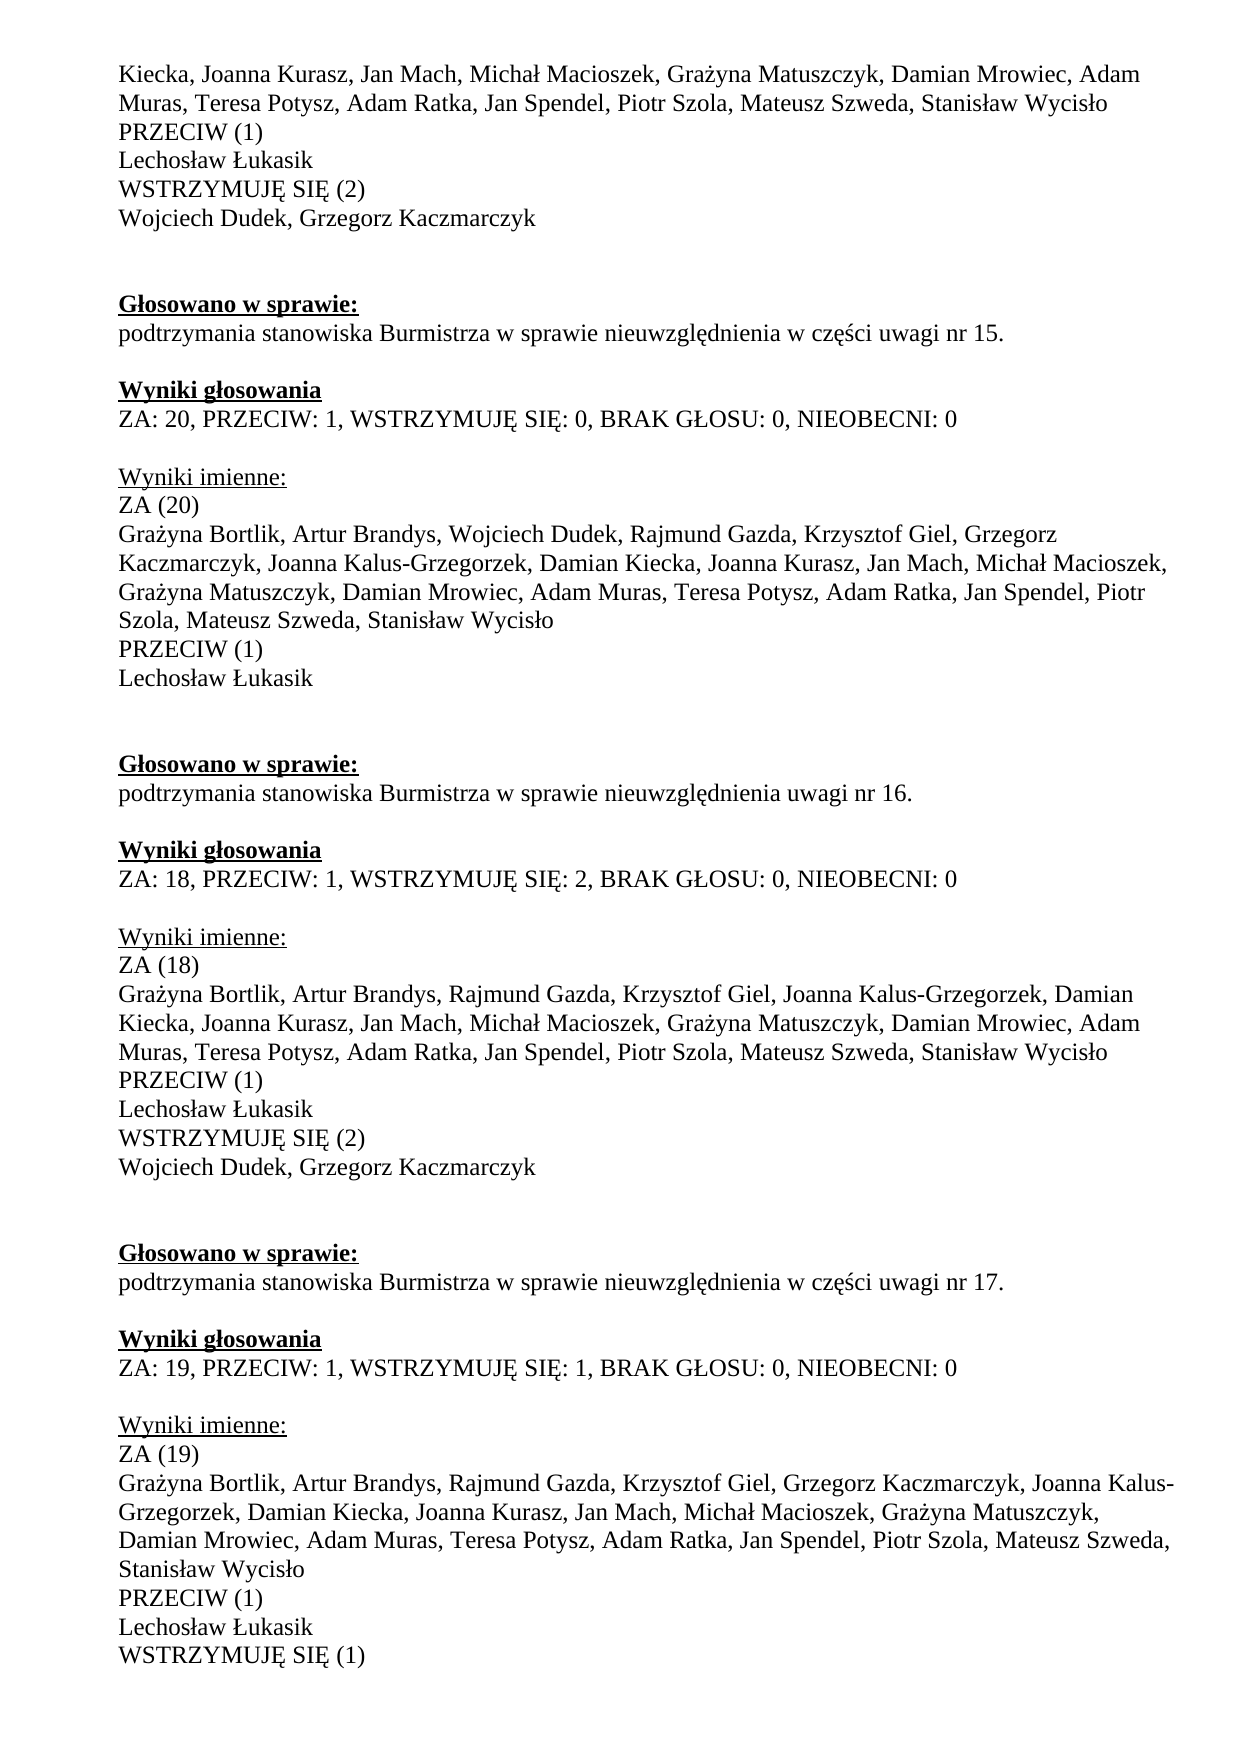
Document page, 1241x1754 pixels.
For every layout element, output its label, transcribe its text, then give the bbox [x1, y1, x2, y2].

text Kiecka, Joanna Kurasz, Jan Mach, Michał Macioszek, Grażyna Matuszczyk, Damian Mrowiec, Adam Muras, Teresa Potysz, Adam Ratka, Jan Spendel, Piotr Szola, Mateusz Szweda, Stanisław Wycisło PRZECIW (1) Lechosław Łukasik WSTRZYMUJĘ SIĘ (2) Wojciech Dudek, Grzegorz Kaczmarczyk Głosowano w sprawie: podtrzymania stanowiska Burmistrza w sprawie nieuwzględnienia w części uwagi nr 15. Wyniki głosowania ZA: 20, PRZECIW: 1, WSTRZYMUJĘ SIĘ: 0, BRAK GŁOSU: 0, NIEOBECNI: 0 Wyniki imienne: ZA (20) Grażyna Bortlik, Artur Brandys, Wojciech Dudek, Rajmund Gazda, Krzysztof Giel, Grzegorz Kaczmarczyk, Joanna Kalus-Grzegorzek, Damian Kiecka, Joanna Kurasz, Jan Mach, Michał Macioszek, Grażyna Matuszczyk, Damian Mrowiec, Adam Muras, Teresa Potysz, Adam Ratka, Jan Spendel, Piotr Szola, Mateusz Szweda, Stanisław Wycisło PRZECIW (1) Lechosław Łukasik Głosowano w sprawie: podtrzymania stanowiska Burmistrza w sprawie nieuwzględnienia uwagi nr 16. Wyniki głosowania ZA: 18, PRZECIW: 1, WSTRZYMUJĘ SIĘ: 2, BRAK GŁOSU: 0, NIEOBECNI: 0 Wyniki imienne: ZA (18) Grażyna Bortlik, Artur Brandys, Rajmund Gazda, Krzysztof Giel, Joanna Kalus-Grzegorzek, Damian Kiecka, Joanna Kurasz, Jan Mach, Michał Macioszek, Grażyna Matuszczyk, Damian Mrowiec, Adam Muras, Teresa Potysz, Adam Ratka, Jan Spendel, Piotr Szola, Mateusz Szweda, Stanisław Wycisło PRZECIW (1) Lechosław Łukasik WSTRZYMUJĘ SIĘ (2) Wojciech Dudek, Grzegorz Kaczmarczyk Głosowano w sprawie: podtrzymania stanowiska Burmistrza w sprawie nieuwzględnienia w części uwagi nr 17. Wyniki głosowania ZA: 19, PRZECIW: 1, WSTRZYMUJĘ SIĘ: 1, BRAK GŁOSU: 0, NIEOBECNI: 0 Wyniki imienne: ZA (19) Grażyna Bortlik, Artur Brandys, Rajmund Gazda, Krzysztof Giel, Grzegorz Kaczmarczyk, Joanna Kalus-Grzegorzek, Damian Kiecka, Joanna Kurasz, Jan Mach, Michał Macioszek, Grażyna Matuszczyk, Damian Mrowiec, Adam Muras, Teresa Potysz, Adam Ratka, Jan Spendel, Piotr Szola, Mateusz Szweda, Stanisław Wycisło PRZECIW (1) Lechosław Łukasik WSTRZYMUJĘ SIĘ (1) [118, 59, 1181, 1669]
